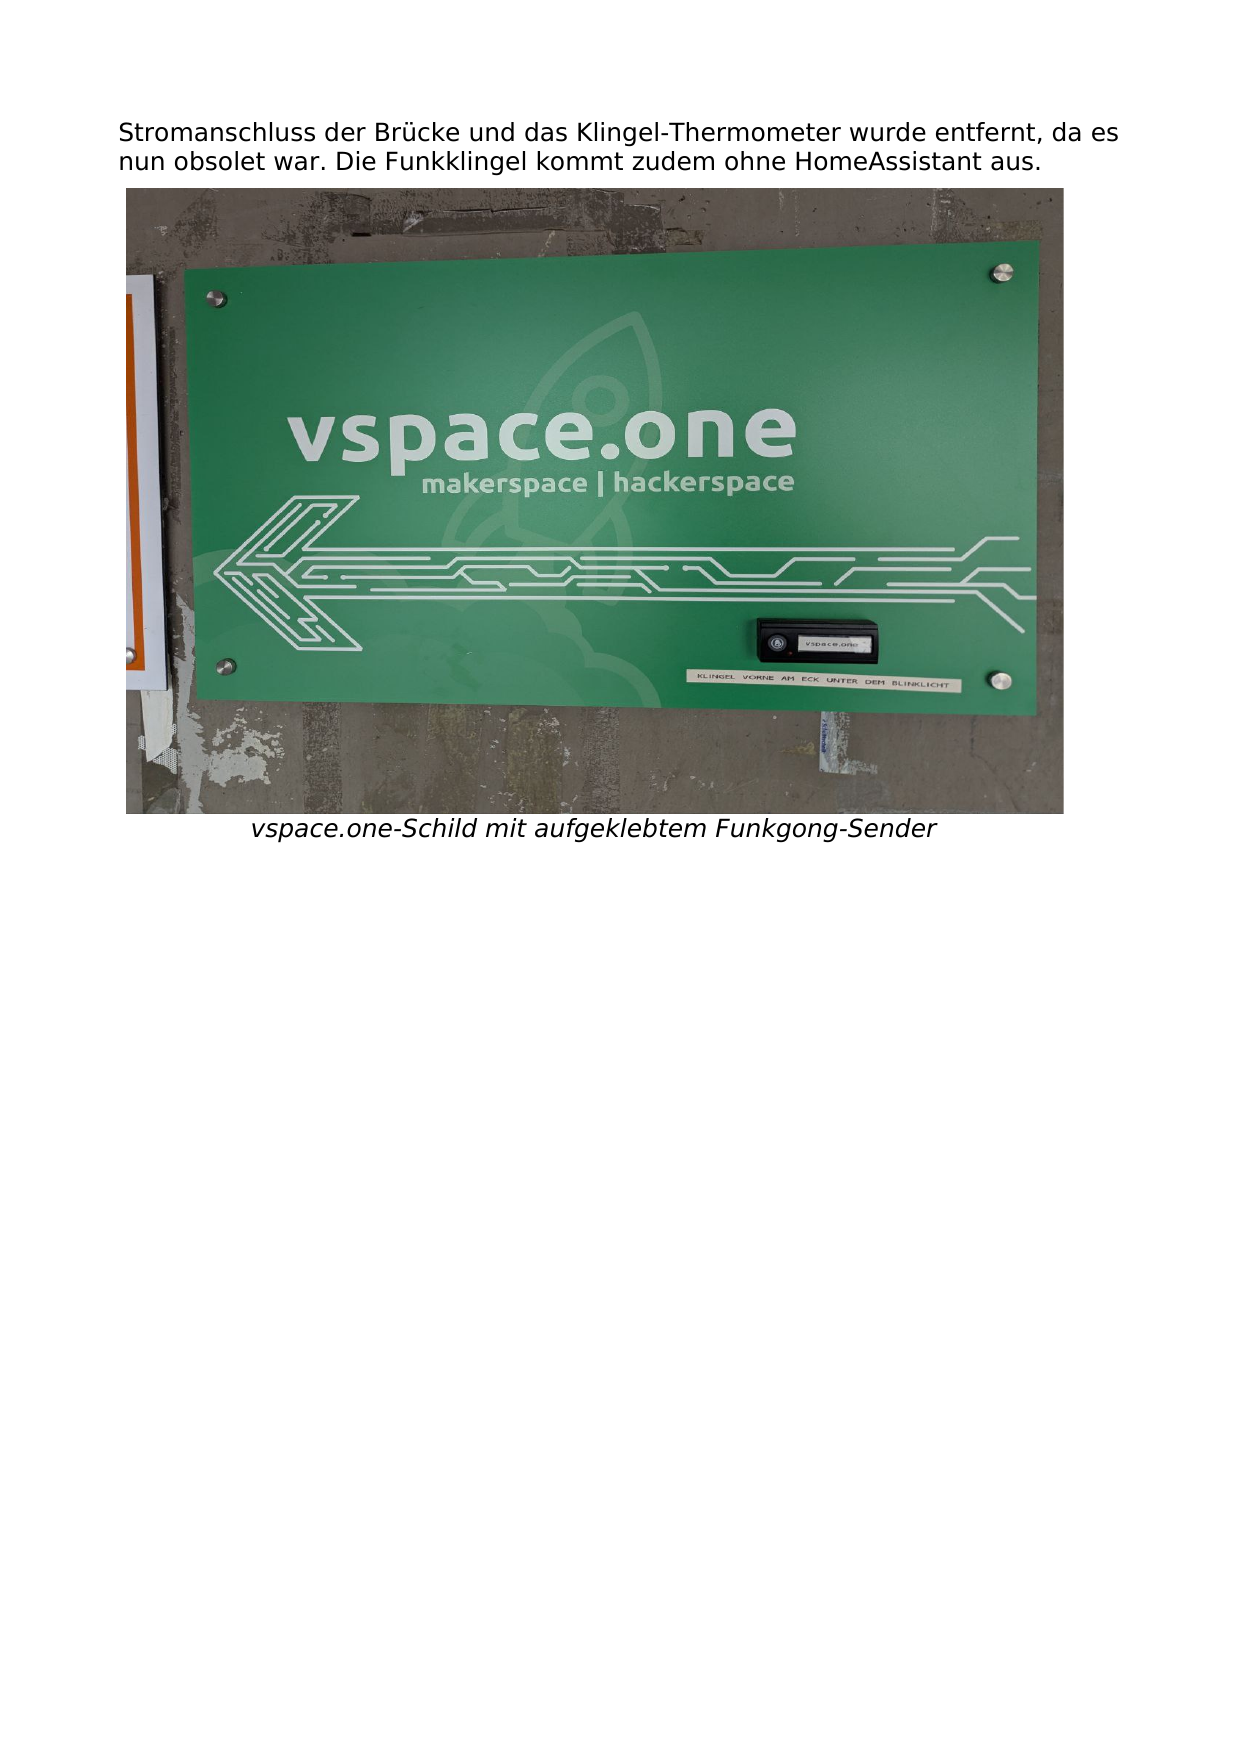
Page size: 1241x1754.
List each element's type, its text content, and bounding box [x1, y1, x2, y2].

text Stromanschluss der Brücke und das Klingel-Thermometer wurde entfernt, da es nun obsolet war. Die Funkklingel kommt zudem ohne HomeAssistant aus. [118, 118, 1122, 849]
picture [126, 188, 1064, 814]
text vspace.one-Schild mit aufgeklebtem Funkgong-Sender [126, 814, 1063, 843]
